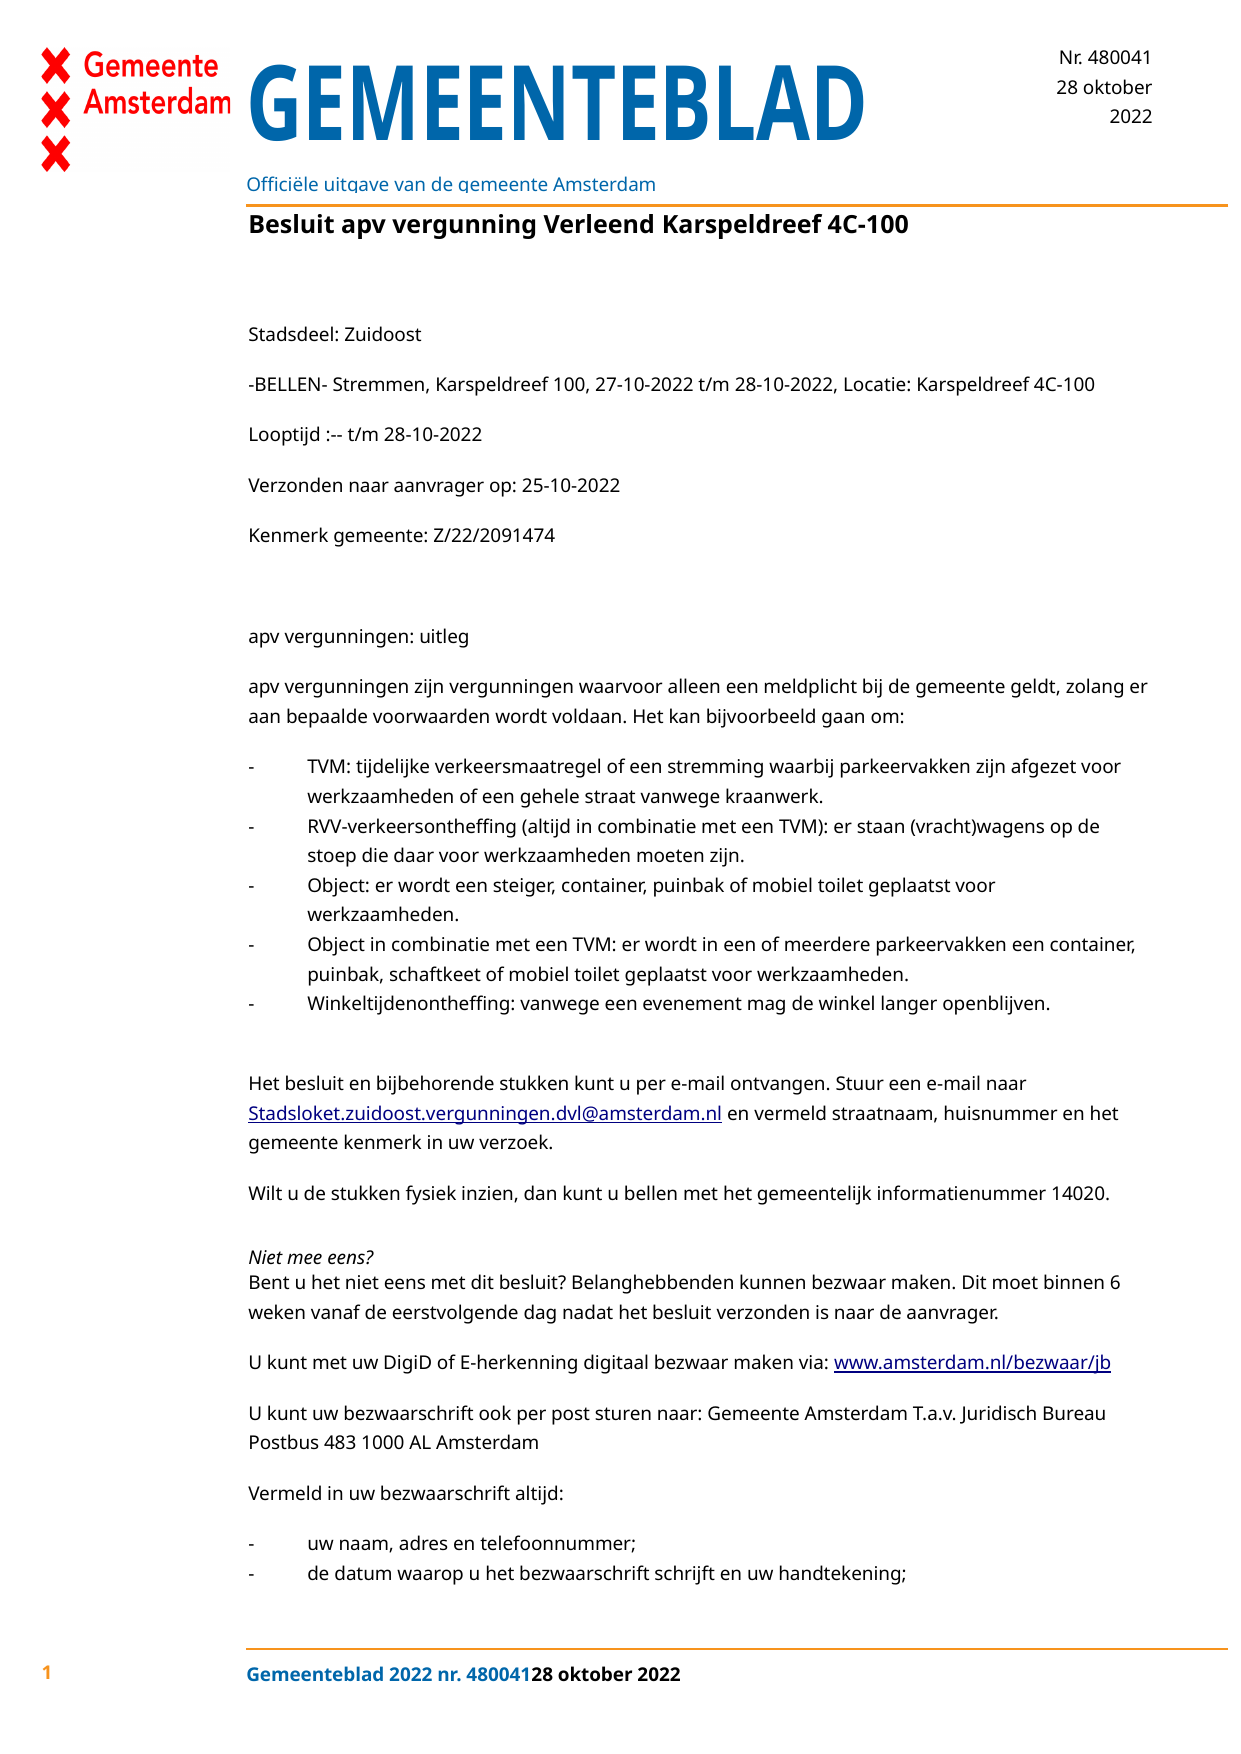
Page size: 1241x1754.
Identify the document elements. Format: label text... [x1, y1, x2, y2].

text Wilt u de stukken fysiek inzien, dan kunt u bellen met het gemeentelijk informatienummer 14020. [248, 1180, 1152, 1206]
list Winkeltijdenontheffing: vanwege een evenement mag de winkel langer openblijven. [248, 990, 1152, 1016]
list uw naam, adres en telefoonnummer; [248, 1530, 1152, 1556]
text Verzonden naar aanvrager op: 25-10-2022 [248, 472, 1152, 498]
text Niet mee eens? [248, 1244, 1152, 1269]
text U kunt met uw DigiD of E-herkenning digitaal bezwaar maken via: www.amsterdam.nl/bezwaar/jb [248, 1349, 1152, 1375]
text Looptijd :-- t/m 28-10-2022 [248, 422, 1152, 447]
text Het besluit en bijbehorende stukken kunt u per e-mail ontvangen. Stuur een e-mail naar Stadsloket.zuidoost.vergunningen.dvl@amsterdam.nl en vermeld straatnaam, huisnummer en het gemeente kenmerk in uw verzoek. [248, 1070, 1152, 1155]
text apv vergunningen zijn vergunningen waarvoor alleen een meldplicht bij de gemeente geldt, zolang er aan bepaalde voorwaarden wordt voldaan. Het kan bijvoorbeeld gaan om: [248, 674, 1152, 729]
text Stadsdeel: Zuidoost [248, 321, 1152, 346]
text apv vergunningen: uitleg [248, 623, 1152, 649]
list Object: er wordt een steiger, container, puinbak of mobiel toilet geplaatst voor werkzaamheden. [248, 872, 1152, 927]
text -BELLEN- Stremmen, Karspeldreef 100, 27-10-2022 t/m 28-10-2022, Locatie: Karspeldreef 4C-100 [248, 371, 1152, 397]
list TVM: tijdelijke verkeersmaatregel of een stremming waarbij parkeervakken zijn afgezet voor werkzaamheden of een gehele straat vanwege kraanwerk. [248, 754, 1152, 809]
list de datum waarop u het bezwaarschrift schrijft en uw handtekening; [248, 1560, 1152, 1586]
list RVV-verkeersontheffing (altijd in combinatie met een TVM): er staan (vracht)wagens op de stoep die daar voor werkzaamheden moeten zijn. [248, 813, 1152, 868]
picture [41, 47, 231, 172]
text Kenmerk gemeente: Z/22/2091474 [248, 522, 1152, 548]
text Besluit apv vergunning Verleend Karspeldreef 4C-100 [248, 207, 1152, 241]
text U kunt uw bezwaarschrift ook per post sturen naar: Gemeente Amsterdam T.a.v. Juridisch Bureau Postbus 483 1000 AL Amsterdam [248, 1400, 1152, 1455]
text Bent u het niet eens met dit besluit? Belanghebbenden kunnen bezwaar maken. Dit moet binnen 6 weken vanaf de eerstvolgende dag nadat het besluit verzonden is naar de aanvrager. [248, 1269, 1152, 1325]
list Object in combinatie met een TVM: er wordt in een of meerdere parkeervakken een container, puinbak, schaftkeet of mobiel toilet geplaatst voor werkzaamheden. [248, 931, 1152, 986]
text Vermeld in uw bezwaarschrift altijd: [248, 1480, 1152, 1506]
